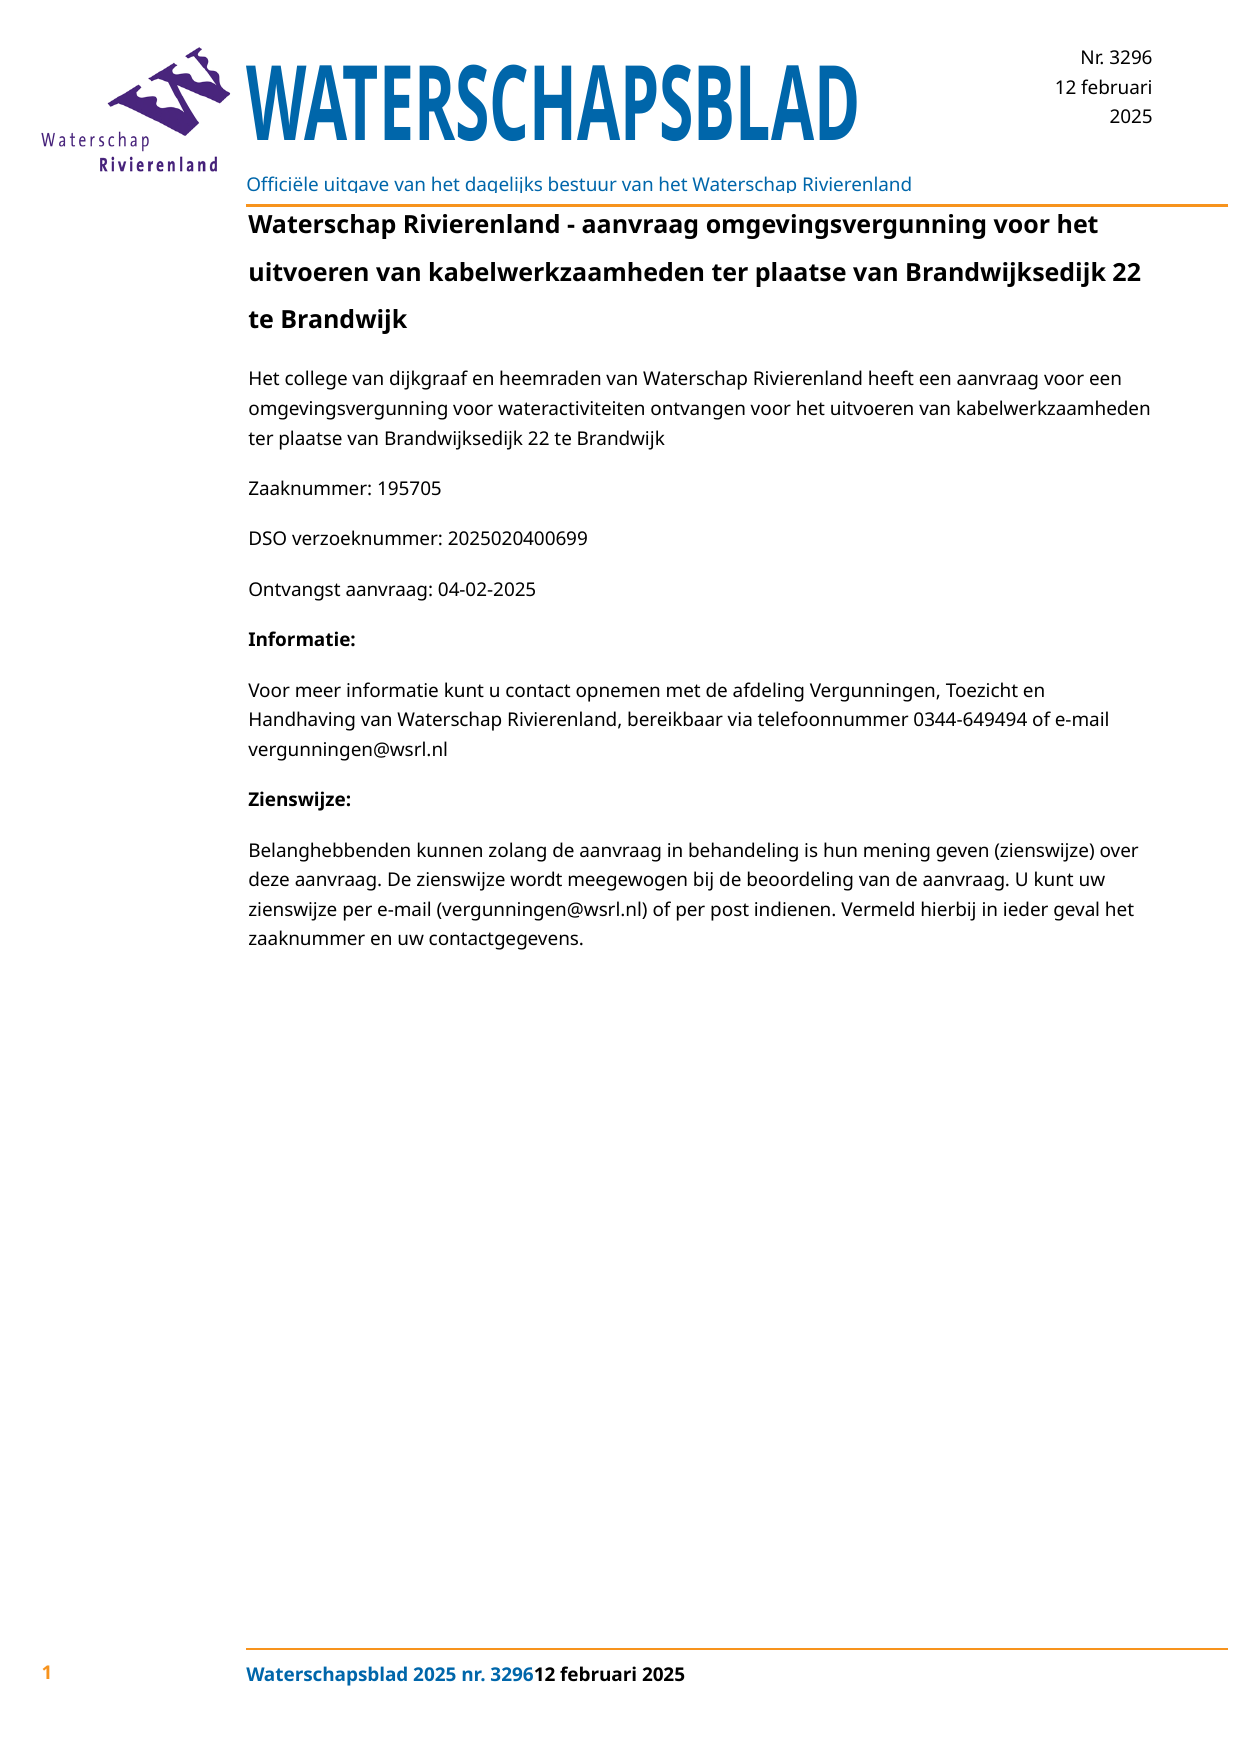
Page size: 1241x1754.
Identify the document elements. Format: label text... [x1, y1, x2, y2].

text Belanghebbenden kunnen zolang de aanvraag in behandeling is hun mening geven (zienswijze) over deze aanvraag. De zienswijze wordt meegewogen bij de beoordeling van de aanvraag. U kunt uw zienswijze per e-mail (vergunningen@wsrl.nl) of per post indienen. Vermeld hierbij in ieder geval het zaaknummer en uw contactgegevens. [248, 837, 1152, 951]
picture [41, 47, 231, 172]
text Ontvangst aanvraag: 04-02-2025 [248, 576, 1152, 602]
text Zaaknummer: 195705 [248, 475, 1152, 501]
text Voor meer informatie kunt u contact opnemen met de afdeling Vergunningen, Toezicht en Handhaving van Waterschap Rivierenland, bereikbaar via telefoonnummer 0344-649494 of e-mail vergunningen@wsrl.nl [248, 677, 1152, 762]
text Waterschap Rivierenland - aanvraag omgevingsvergunning voor het uitvoeren van kabelwerkzaamheden ter plaatse van Brandwijksedijk 22 te Brandwijk [248, 207, 1152, 336]
text Informatie: [248, 626, 1152, 652]
text Het college van dijkgraaf en heemraden van Waterschap Rivierenland heeft een aanvraag voor een omgevingsvergunning voor wateractiviteiten ontvangen voor het uitvoeren van kabelwerkzaamheden ter plaatse van Brandwijksedijk 22 te Brandwijk [248, 366, 1152, 450]
text DSO verzoeknummer: 2025020400699 [248, 526, 1152, 551]
text Zienswijze: [248, 786, 1152, 812]
